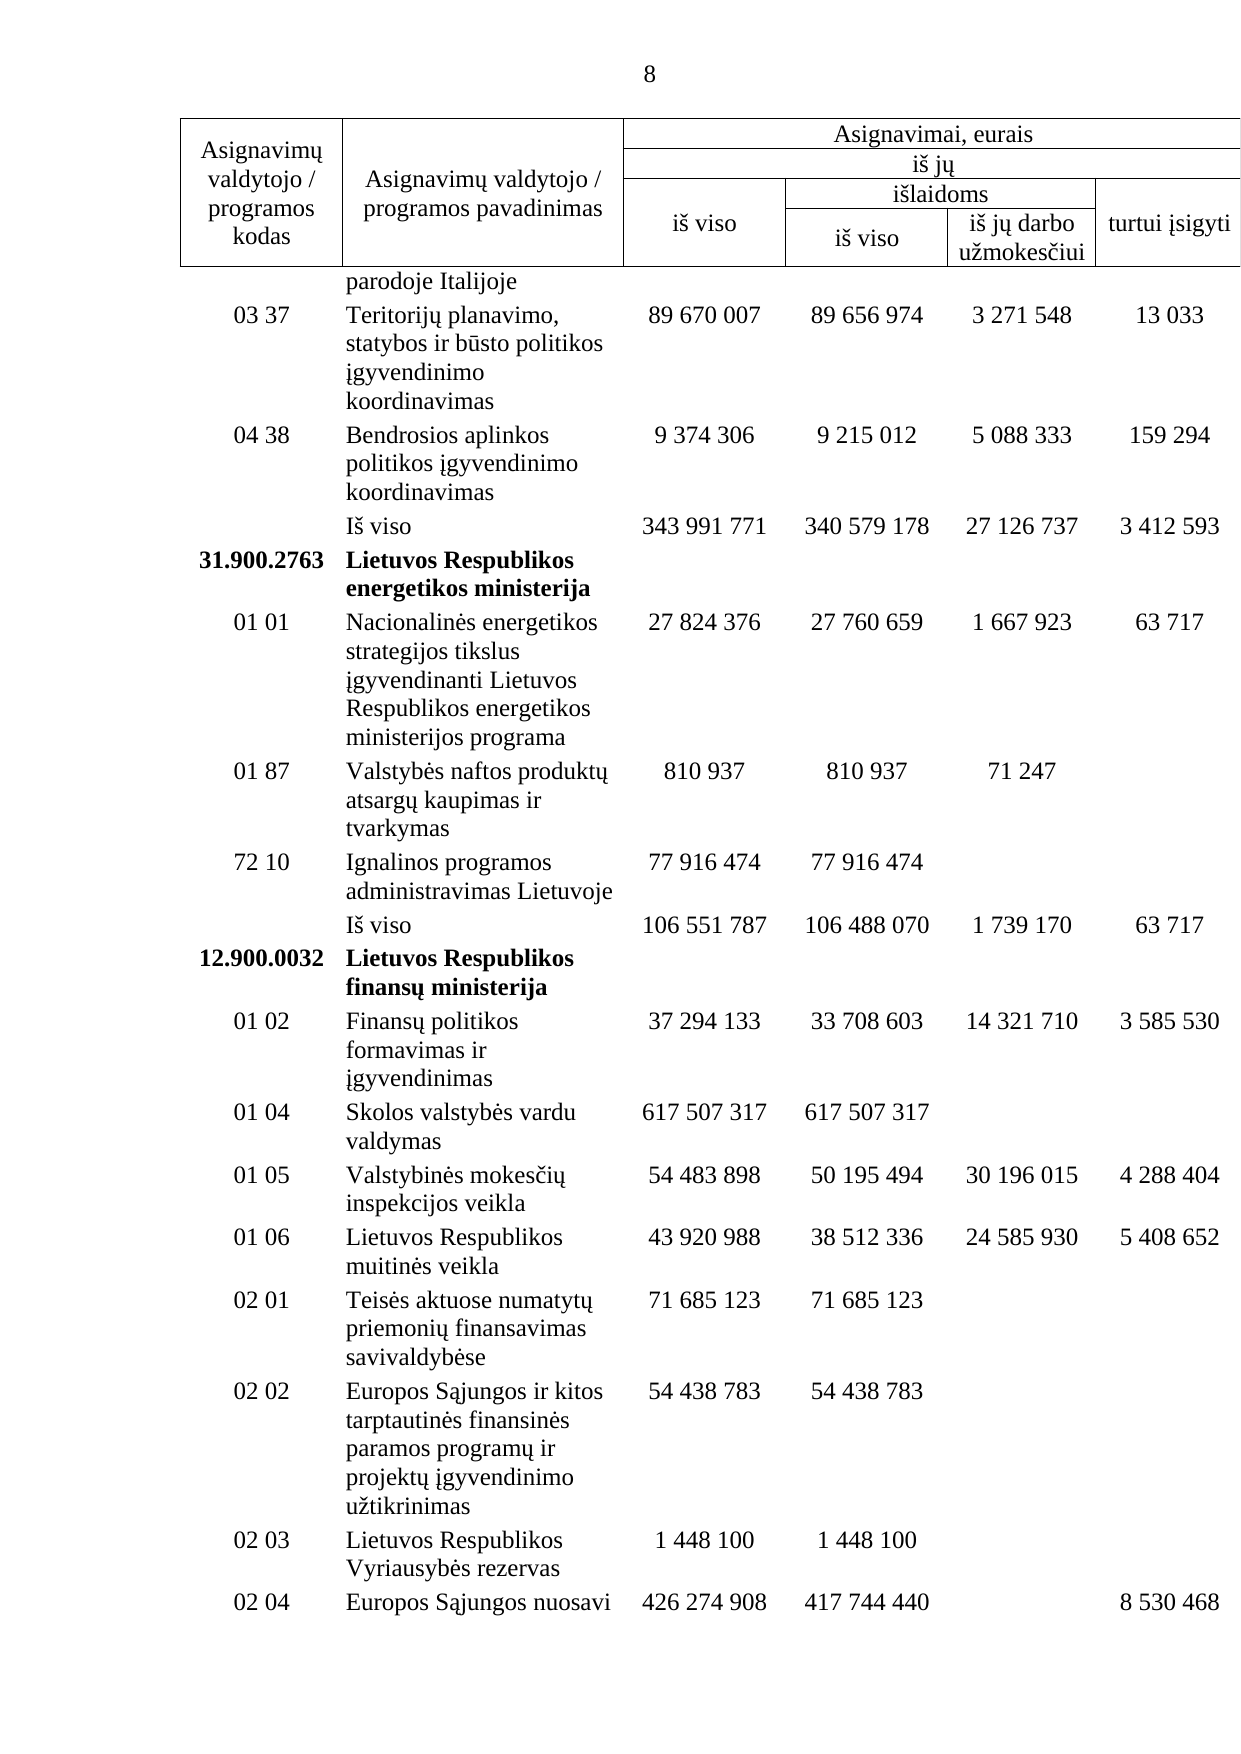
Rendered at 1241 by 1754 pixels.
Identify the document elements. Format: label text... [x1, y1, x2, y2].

table_cell 63 717 [1096, 910, 1240, 943]
table_cell 04 38 [180, 420, 343, 511]
table_cell 43 920 988 [623, 1222, 786, 1285]
table_cell 01 87 [180, 756, 343, 847]
table_cell 02 03 [180, 1525, 343, 1587]
table_cell 33 708 603 [786, 1006, 948, 1097]
table_cell [1096, 1376, 1240, 1525]
table_cell 1 739 170 [948, 910, 1096, 943]
table_cell [1096, 545, 1240, 607]
table_cell Europos Sąjungos nuosavi [343, 1587, 623, 1621]
table_cell parodoje Italijoje [343, 267, 623, 300]
table_cell [786, 944, 948, 1006]
table_cell [948, 1525, 1096, 1587]
table_cell 617 507 317 [786, 1097, 948, 1160]
table_cell Finansų politikos formavimas ir įgyvendinimas [343, 1006, 623, 1097]
table_cell Europos Sąjungos ir kitos tarptautinės finansinės paramos programų ir projektų įgyvendinimo užtikrinimas [343, 1376, 623, 1525]
table_cell 03 37 [180, 300, 343, 420]
table_cell 810 937 [623, 756, 786, 847]
table_cell Iš viso [343, 910, 623, 943]
table_cell 02 04 [180, 1587, 343, 1621]
table_cell [948, 847, 1096, 910]
table_cell 27 760 659 [786, 607, 948, 756]
table_cell 72 10 [180, 847, 343, 910]
table_cell [180, 267, 343, 300]
table_cell 1 667 923 [948, 607, 1096, 756]
table_cell iš jų darbo užmokesčiui [948, 209, 1095, 266]
table_cell iš viso [624, 179, 785, 266]
table_cell [948, 1376, 1096, 1525]
table_cell išlaidoms [786, 179, 1095, 207]
table_cell 3 585 530 [1096, 1006, 1240, 1097]
table_cell [623, 944, 786, 1006]
table_cell iš viso [786, 209, 947, 266]
table_cell 27 824 376 [623, 607, 786, 756]
table_cell 4 288 404 [1096, 1160, 1240, 1222]
table_cell Lietuvos Respublikos energetikos ministerija [343, 545, 623, 607]
table_cell [180, 511, 343, 545]
table_cell 14 321 710 [948, 1006, 1096, 1097]
table_cell 106 551 787 [623, 910, 786, 943]
table_cell 9 215 012 [786, 420, 948, 511]
table_cell 27 126 737 [948, 511, 1096, 545]
table_cell 30 196 015 [948, 1160, 1096, 1222]
table_cell Nacionalinės energetikos strategijos tikslus įgyvendinanti Lietuvos Respublikos energetikos ministerijos programa [343, 607, 623, 756]
table_cell 810 937 [786, 756, 948, 847]
table_cell Lietuvos Respublikos Vyriausybės rezervas [343, 1525, 623, 1587]
table_cell 1 448 100 [786, 1525, 948, 1587]
table_cell [786, 545, 948, 607]
table_cell 01 02 [180, 1006, 343, 1097]
table_cell [948, 1285, 1096, 1376]
table_cell 31.900.2763 [180, 545, 343, 607]
table_cell Lietuvos Respublikos finansų ministerija [343, 944, 623, 1006]
table_cell [623, 545, 786, 607]
table_cell 01 05 [180, 1160, 343, 1222]
table_cell turtui įsigyti [1096, 179, 1240, 266]
table_cell 01 04 [180, 1097, 343, 1160]
table_cell 54 438 783 [786, 1376, 948, 1525]
table_cell 54 438 783 [623, 1376, 786, 1525]
table_cell [948, 1097, 1096, 1160]
table_cell Iš viso [343, 511, 623, 545]
table_cell 106 488 070 [786, 910, 948, 943]
table_cell 77 916 474 [623, 847, 786, 910]
table_cell Valstybinės mokesčių inspekcijos veikla [343, 1160, 623, 1222]
table_cell [180, 910, 343, 943]
table_cell Skolos valstybės vardu valdymas [343, 1097, 623, 1160]
table_header Asignavimų valdytojo / programos pavadinimas [343, 119, 623, 266]
table_cell Lietuvos Respublikos muitinės veikla [343, 1222, 623, 1285]
table_cell 3 271 548 [948, 300, 1096, 420]
table_cell 8 530 468 [1096, 1587, 1240, 1621]
table_cell 71 247 [948, 756, 1096, 847]
table_cell 02 01 [180, 1285, 343, 1376]
table_cell 01 06 [180, 1222, 343, 1285]
table_cell 159 294 [1096, 420, 1240, 511]
table_cell Bendrosios aplinkos politikos įgyvendinimo koordinavimas [343, 420, 623, 511]
table_cell 343 991 771 [623, 511, 786, 545]
table_cell 63 717 [1096, 607, 1240, 756]
table_cell iš jų [624, 149, 1240, 178]
table_cell Teisės aktuose numatytų priemonių finansavimas savivaldybėse [343, 1285, 623, 1376]
table_cell 89 670 007 [623, 300, 786, 420]
table_cell [1096, 847, 1240, 910]
table_cell 38 512 336 [786, 1222, 948, 1285]
table_cell [948, 944, 1096, 1006]
table_cell 54 483 898 [623, 1160, 786, 1222]
table_cell [1096, 267, 1240, 300]
table_cell 01 01 [180, 607, 343, 756]
table_cell [948, 545, 1096, 607]
table_cell 77 916 474 [786, 847, 948, 910]
table_cell [948, 267, 1096, 300]
table_cell 9 374 306 [623, 420, 786, 511]
table_cell 3 412 593 [1096, 511, 1240, 545]
table_cell 5 408 652 [1096, 1222, 1240, 1285]
table_cell 426 274 908 [623, 1587, 786, 1621]
table_cell 5 088 333 [948, 420, 1096, 511]
table_cell 13 033 [1096, 300, 1240, 420]
table_cell [1096, 1097, 1240, 1160]
table_header Asignavimų valdytojo / programos kodas [181, 119, 342, 266]
table_cell 24 585 930 [948, 1222, 1096, 1285]
table_cell Teritorijų planavimo, statybos ir būsto politikos įgyvendinimo koordinavimas [343, 300, 623, 420]
table_header Asignavimai, eurais [624, 119, 1240, 148]
table_cell 617 507 317 [623, 1097, 786, 1160]
table_cell [1096, 1285, 1240, 1376]
table_cell 50 195 494 [786, 1160, 948, 1222]
table_cell 02 02 [180, 1376, 343, 1525]
table_cell 89 656 974 [786, 300, 948, 420]
table_cell Ignalinos programos administravimas Lietuvoje [343, 847, 623, 910]
table_cell [948, 1587, 1096, 1621]
table_cell 1 448 100 [623, 1525, 786, 1587]
table_cell [623, 267, 786, 300]
table_cell [1096, 756, 1240, 847]
table_cell 37 294 133 [623, 1006, 786, 1097]
table_cell 417 744 440 [786, 1587, 948, 1621]
table_cell [786, 267, 948, 300]
table_cell 12.900.0032 [180, 944, 343, 1006]
table_cell [1096, 944, 1240, 1006]
table_cell Valstybės naftos produktų atsargų kaupimas ir tvarkymas [343, 756, 623, 847]
table_cell 71 685 123 [786, 1285, 948, 1376]
table_cell 71 685 123 [623, 1285, 786, 1376]
table_cell [1096, 1525, 1240, 1587]
table_cell 340 579 178 [786, 511, 948, 545]
